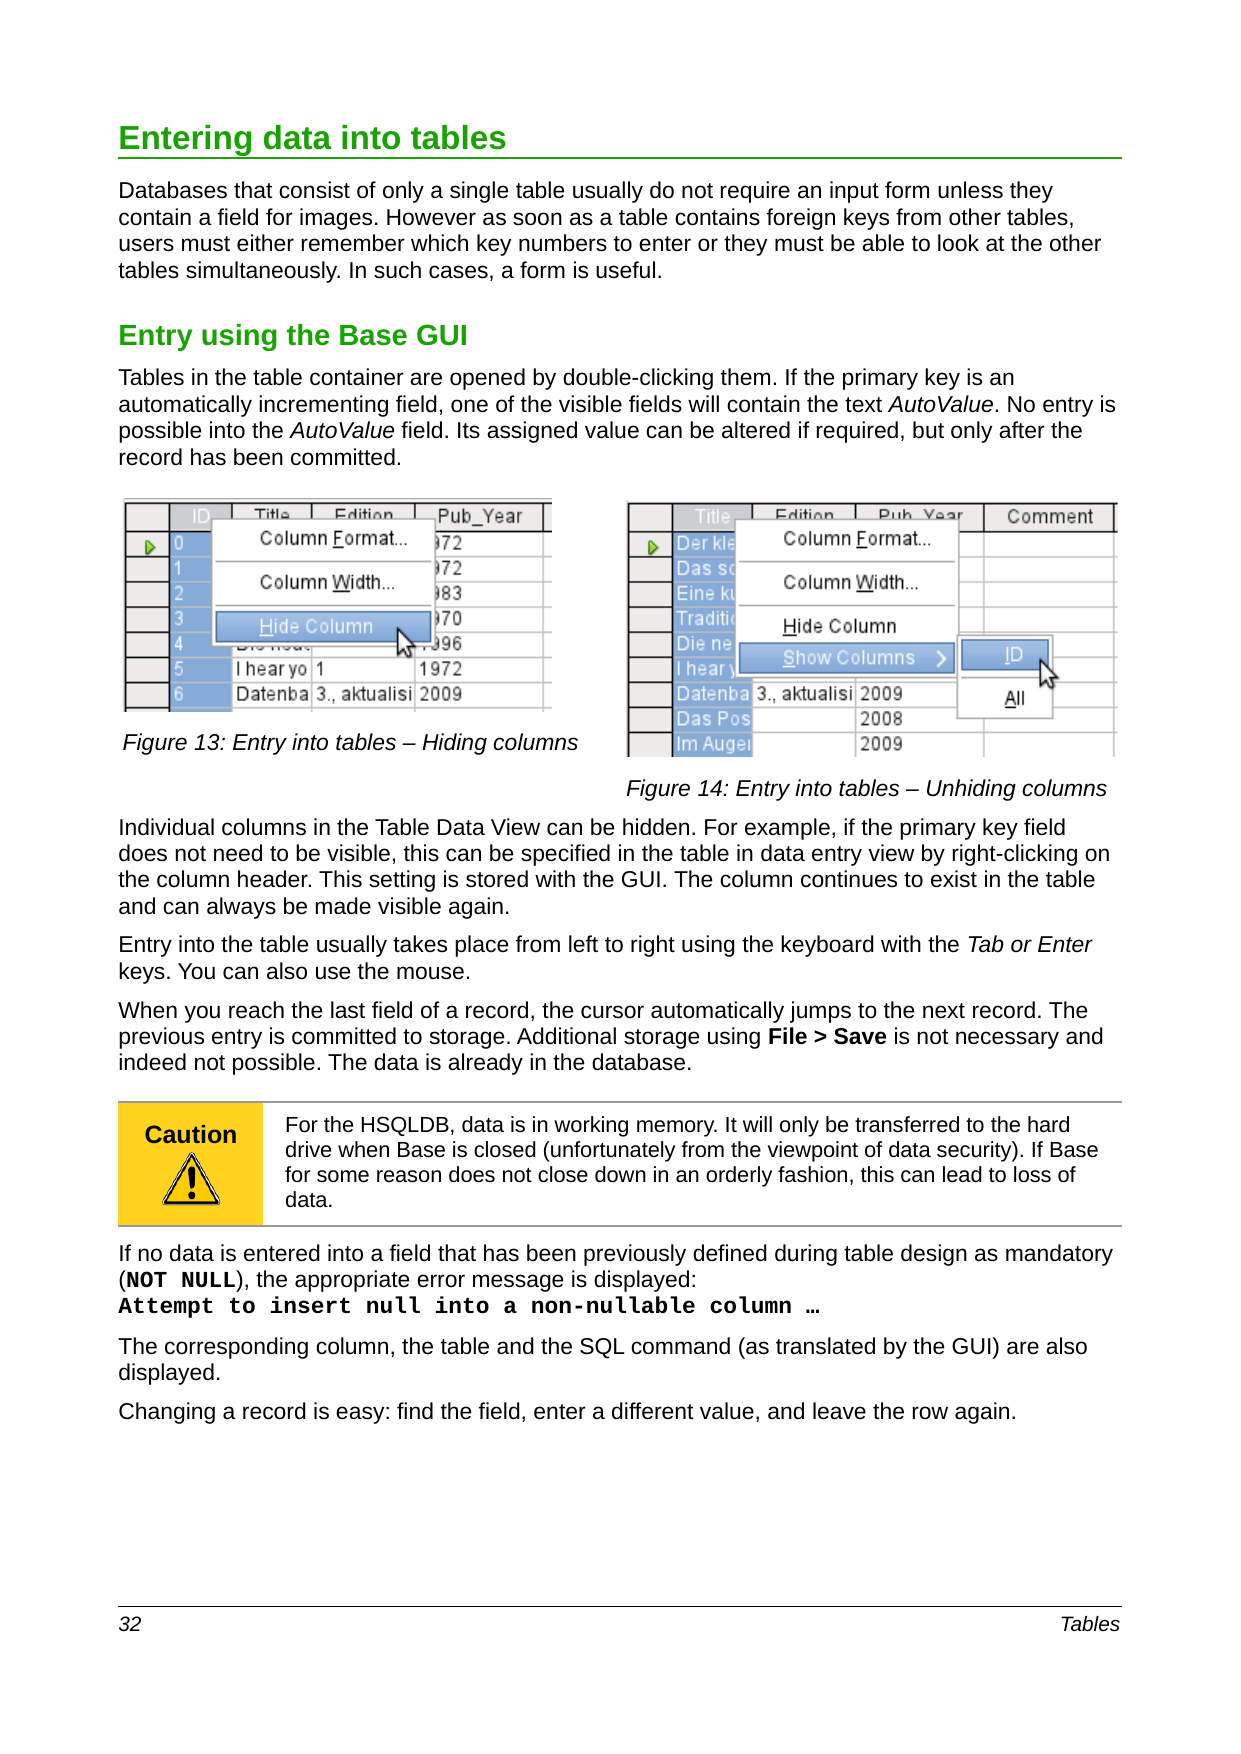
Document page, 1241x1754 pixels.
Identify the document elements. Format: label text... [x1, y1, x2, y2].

picture [625, 500, 1118, 757]
table_header For the HSQLDB, data is in working memory. It will only be transferred to the hard drive when Base is closed (unfortunately from the viewpoint of data security). If Base for some reason does not close down in an orderly fashion, this can lead to loss of data. [264, 1103, 1122, 1225]
picture [158, 1148, 224, 1209]
text Changing a record is easy: find the field, enter a different value, and leave the row again. [118, 1398, 1122, 1424]
text Databases that consist of only a single table usually do not require an input form unless they contain a field for images. However as soon as a table contains foreign keys from other tables, users must either remember which key numbers to enter or they must be able to look at the other tables simultaneously. In such cases, a form is useful. [118, 177, 1122, 283]
subtitle Entry using the Base GUI [118, 318, 1122, 352]
text When you reach the last field of a record, the cursor automatically jumps to the next record. The previous entry is committed to storage. Additional storage using File > Save is not necessary and indeed not possible. The data is already in the database. [118, 997, 1122, 1076]
text The corresponding column, the table and the SQL command (as translated by the GUI) are also displayed. [118, 1333, 1122, 1386]
text Tables in the table container are opened by double-clicking them. If the primary key is an automatically incrementing field, one of the visible fields will contain the text AutoValue. No entry is possible into the AutoValue field. Its assigned value can be altered if required, but only after the record has been committed. [118, 364, 1122, 470]
subtitle Entering data into tables [118, 118, 1122, 157]
text If no data is entered into a field that has been previously defined during table design as mandatory (NOT NULL), the appropriate error message is displayed: Attempt to insert null into a non-nullable column … [118, 1240, 1122, 1320]
picture [122, 498, 552, 712]
text Figure 14: Entry into tables – Unhiding columns [626, 775, 1118, 801]
text Entry into the table usually takes place from left to right using the keyboard with the Tab or Enter keys. You can also use the mouse. [118, 931, 1122, 984]
text Individual columns in the Table Data View can be hidden. For example, if the primary key field does not need to be visible, this can be specified in the table in data entry view by right-clicking on the column header. This setting is stored with the GUI. The column continues to exist in the table and can always be made visible again. [118, 813, 1122, 919]
text Figure 13: Entry into tables – Hiding columns [122, 729, 607, 756]
table_header Caution [118, 1103, 263, 1225]
